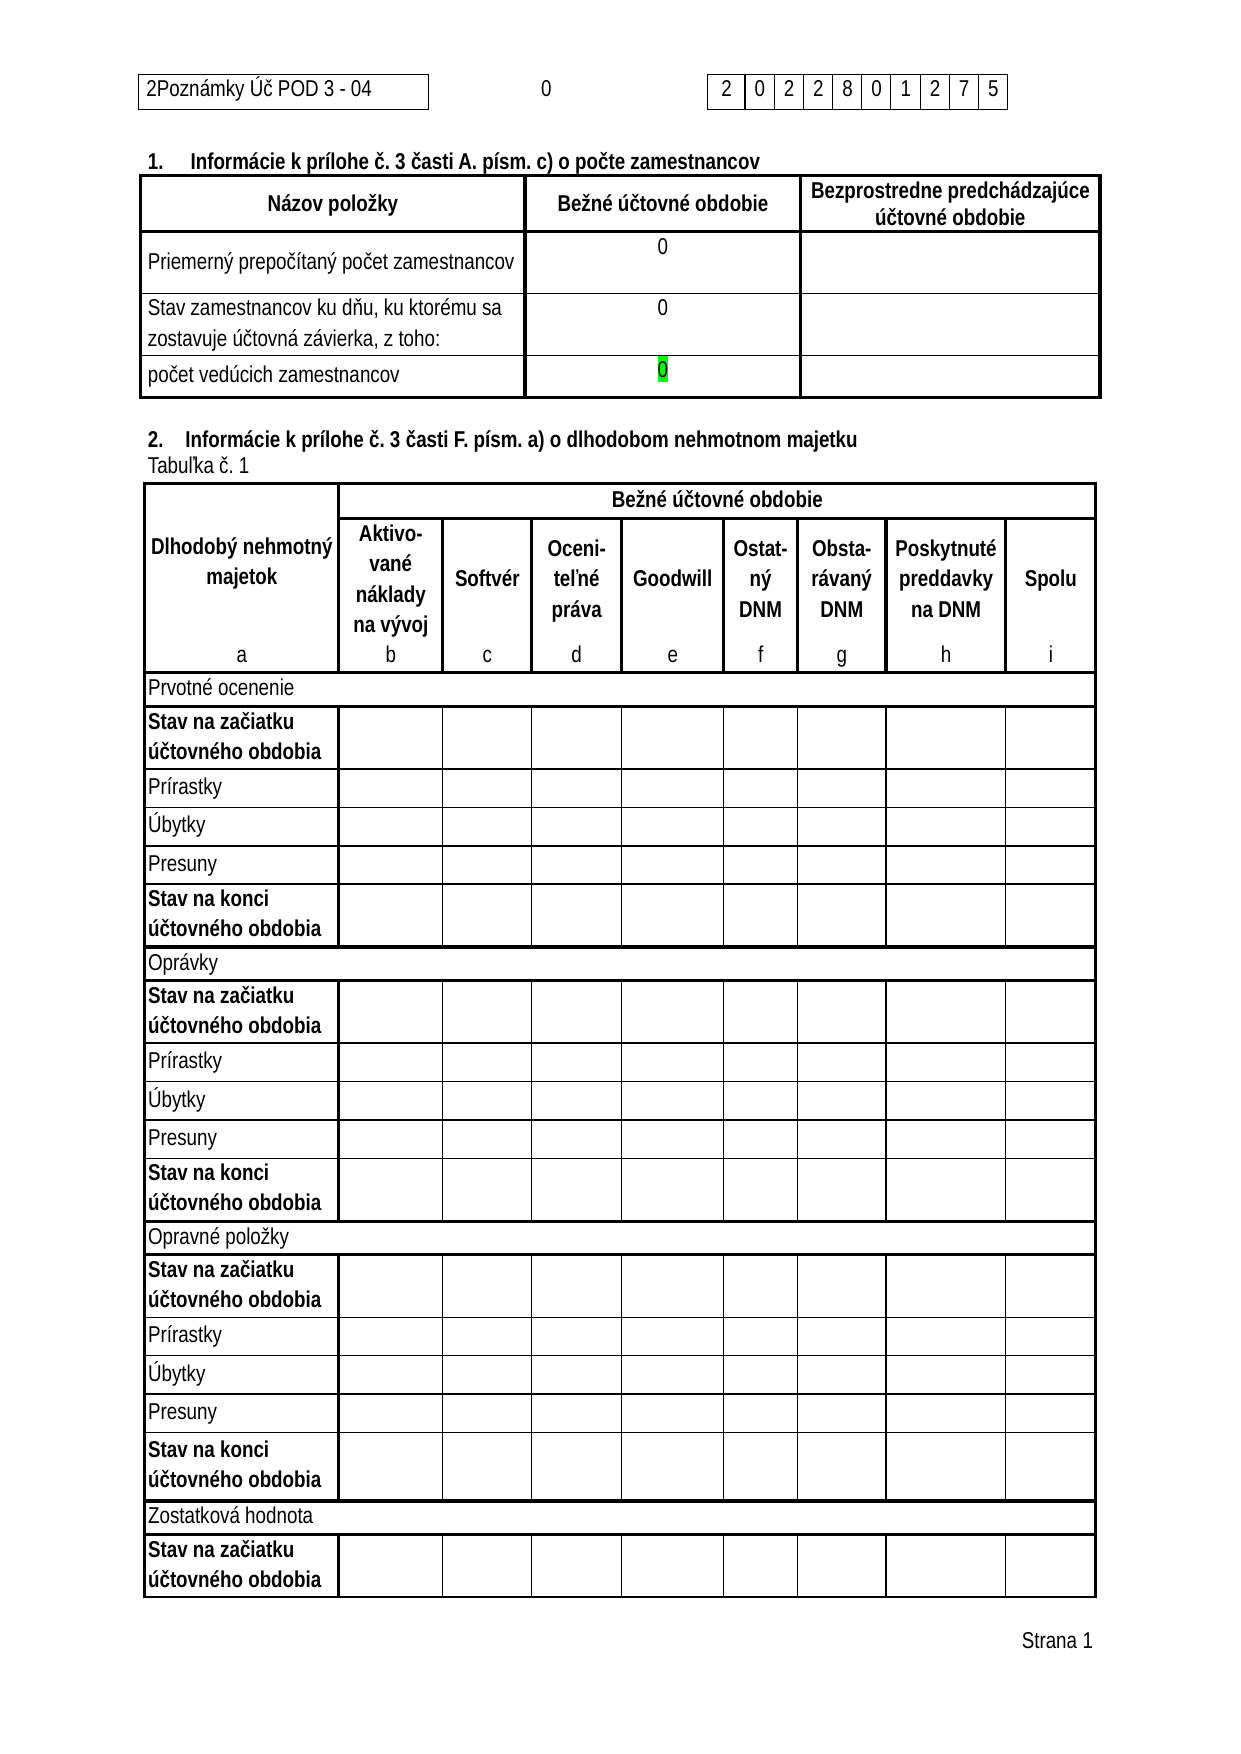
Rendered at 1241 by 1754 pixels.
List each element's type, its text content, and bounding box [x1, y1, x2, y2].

table_cell [724, 982, 797, 1042]
table_cell [532, 1159, 621, 1219]
table_cell i [1007, 641, 1094, 671]
table_cell [887, 1256, 1005, 1316]
table_cell [724, 1536, 797, 1596]
table_cell [887, 1318, 1005, 1355]
table_cell [532, 1356, 621, 1393]
table_cell [443, 1121, 531, 1157]
table_cell [887, 1395, 1005, 1432]
table_cell [887, 1044, 1005, 1081]
table_cell Prírastky [146, 770, 337, 806]
table_cell [724, 1318, 797, 1355]
table_cell Poskytnuté preddavky na DNM [888, 520, 1004, 641]
table_cell [532, 847, 621, 883]
table_cell 0 [527, 233, 799, 293]
table_cell [622, 885, 723, 945]
table_cell g [799, 641, 884, 671]
table_cell [887, 1159, 1005, 1219]
table_cell [532, 885, 621, 945]
table_cell [1006, 982, 1094, 1042]
table_cell Stav na konci účtovného obdobia [146, 1159, 337, 1219]
table_cell a [146, 641, 337, 671]
table_cell [443, 1256, 531, 1316]
table_cell [724, 847, 797, 883]
table_cell [532, 1318, 621, 1355]
table_cell [622, 770, 723, 806]
table_cell [887, 1082, 1005, 1119]
table_cell [1006, 1121, 1094, 1157]
table_cell [887, 808, 1005, 845]
table_cell [622, 1536, 723, 1596]
table_cell [622, 1256, 723, 1316]
table_cell [340, 1256, 442, 1316]
table_cell [340, 1159, 442, 1219]
table_cell Stav zamestnancov ku dňu, ku ktorému sa zostavuje účtovná závierka, z toho: [142, 294, 523, 355]
table_cell Úbytky [146, 808, 337, 845]
table_cell [443, 1536, 531, 1596]
table_cell [887, 982, 1005, 1042]
table_cell [340, 1536, 442, 1596]
table_cell [622, 1318, 723, 1355]
table_cell Softvér [444, 520, 530, 641]
table_cell [340, 808, 442, 845]
table_cell 0 [527, 294, 799, 355]
table_cell [532, 982, 621, 1042]
table_cell [724, 1256, 797, 1316]
table_cell [724, 770, 797, 806]
table_cell Zostatková hodnota [146, 1503, 1094, 1533]
table_cell [887, 885, 1005, 945]
table_cell [532, 1433, 621, 1499]
table_cell [887, 1433, 1005, 1499]
table_cell [798, 847, 885, 883]
table_cell [887, 1356, 1005, 1393]
table_cell [724, 1395, 797, 1432]
table_cell [724, 1356, 797, 1393]
table_cell h [888, 641, 1004, 671]
table_cell počet vedúcich zamestnancov [142, 356, 523, 396]
table_cell [1006, 770, 1094, 806]
table_cell Prírastky [146, 1318, 337, 1355]
table_cell [887, 847, 1005, 883]
table_cell [443, 1395, 531, 1432]
table_header Bežné účtovné obdobie [340, 485, 1094, 517]
table_cell [532, 1121, 621, 1157]
table_cell Stav na konci účtovného obdobia [146, 885, 337, 945]
table_cell Presuny [146, 1395, 337, 1432]
table_cell [622, 1121, 723, 1157]
table_cell Obsta- rávaný DNM [799, 520, 884, 641]
table_cell [340, 708, 442, 768]
table_cell [798, 982, 885, 1042]
table_cell [1006, 1044, 1094, 1081]
table_cell [1006, 1159, 1094, 1219]
table_cell [887, 1121, 1005, 1157]
table_cell Opravné položky [146, 1223, 1094, 1253]
table_cell [798, 1395, 885, 1432]
table_cell Presuny [146, 847, 337, 883]
table_cell [798, 885, 885, 945]
table_cell [724, 708, 797, 768]
table_cell Úbytky [146, 1356, 337, 1393]
table_cell [340, 982, 442, 1042]
table_cell Oceni-teľné práva [533, 520, 620, 641]
table_cell Prírastky [146, 1044, 337, 1081]
table_cell [622, 1044, 723, 1081]
table_cell [802, 356, 1098, 396]
table_cell [622, 808, 723, 845]
table_cell [340, 770, 442, 806]
table_cell [532, 1082, 621, 1119]
table_cell [622, 1356, 723, 1393]
table_cell [1006, 808, 1094, 845]
table_cell [532, 708, 621, 768]
table_cell [798, 1536, 885, 1596]
table_cell [443, 982, 531, 1042]
table_cell b [340, 641, 441, 671]
table_cell [622, 1395, 723, 1432]
table_cell Ostat-ný DNM [725, 520, 796, 641]
table_cell [340, 885, 442, 945]
table_header Bezprostredne predchádzajúce účtovné obdobie [802, 177, 1098, 230]
table_header Bežné účtovné obdobie [527, 177, 799, 230]
table_cell [443, 1082, 531, 1119]
table_cell [887, 770, 1005, 806]
text Tabuľka č. 1 [148, 452, 1093, 478]
table_cell Stav na začiatku účtovného obdobia [146, 1536, 337, 1596]
table_cell [340, 1395, 442, 1432]
table_cell 0 [527, 356, 799, 396]
table_cell [622, 1159, 723, 1219]
table_cell [798, 1318, 885, 1355]
table_cell Stav na začiatku účtovného obdobia [146, 982, 337, 1042]
table_cell [887, 1536, 1005, 1596]
table_cell [724, 1044, 797, 1081]
table_cell [443, 1356, 531, 1393]
table_cell [532, 1256, 621, 1316]
table_cell Prvotné ocenenie [146, 674, 1094, 704]
table_cell [798, 1082, 885, 1119]
table_cell [798, 1159, 885, 1219]
table_header Dlhodobý nehmotný majetok [146, 485, 337, 641]
table_cell f [725, 641, 796, 671]
table_cell [443, 808, 531, 845]
table_cell [798, 708, 885, 768]
table_cell e [623, 641, 722, 671]
table_cell Stav na začiatku účtovného obdobia [146, 708, 337, 768]
table_cell [443, 1044, 531, 1081]
table_cell [622, 708, 723, 768]
table_cell [1006, 1082, 1094, 1119]
title Informácie k prílohe č. 3 časti F. písm. a) o dlhodobom nehmotnom majetku [148, 426, 1093, 452]
table_cell [1006, 1433, 1094, 1499]
table_cell [622, 1433, 723, 1499]
table_cell [887, 708, 1005, 768]
table_cell [1006, 1256, 1094, 1316]
table_cell [802, 233, 1098, 293]
table_cell c [444, 641, 530, 671]
table_cell [443, 770, 531, 806]
table_cell [1006, 1318, 1094, 1355]
table_cell [798, 770, 885, 806]
table_cell [340, 1121, 442, 1157]
table_cell [1006, 1356, 1094, 1393]
table_cell [622, 982, 723, 1042]
table_cell d [533, 641, 620, 671]
table_cell [1006, 885, 1094, 945]
table_cell [724, 1121, 797, 1157]
table_cell Aktivo-vané náklady na vývoj [340, 520, 441, 641]
table_header Názov položky [142, 177, 523, 230]
table_cell [1006, 847, 1094, 883]
table_cell Stav na začiatku účtovného obdobia [146, 1256, 337, 1316]
table_cell [340, 1318, 442, 1355]
table_cell [532, 1395, 621, 1432]
table_cell Úbytky [146, 1082, 337, 1119]
table_cell [340, 1082, 442, 1119]
table_cell Priemerný prepočítaný počet zamestnancov [142, 233, 523, 293]
table_cell [532, 770, 621, 806]
table_cell [443, 1159, 531, 1219]
table_cell [724, 808, 797, 845]
table_cell [798, 1256, 885, 1316]
table_cell [532, 1536, 621, 1596]
table_cell [798, 1356, 885, 1393]
table_cell Goodwill [623, 520, 722, 641]
table_cell [798, 1121, 885, 1157]
table_cell [443, 1433, 531, 1499]
table_cell [622, 1082, 723, 1119]
table_cell [1006, 1395, 1094, 1432]
table_cell [724, 1433, 797, 1499]
table_cell [443, 1318, 531, 1355]
table_cell Oprávky [146, 949, 1094, 979]
table_cell [340, 1044, 442, 1081]
table_cell [798, 808, 885, 845]
table_cell [340, 1356, 442, 1393]
table_cell [622, 847, 723, 883]
table_cell [724, 1082, 797, 1119]
table_cell [443, 885, 531, 945]
table_cell [724, 885, 797, 945]
table_cell Spolu [1007, 520, 1094, 641]
table_cell [798, 1044, 885, 1081]
table_cell [802, 294, 1098, 355]
table_cell [443, 847, 531, 883]
table_cell [532, 808, 621, 845]
table_cell [1006, 1536, 1094, 1596]
table_cell [1006, 708, 1094, 768]
table_cell [724, 1159, 797, 1219]
table_cell [443, 708, 531, 768]
table_cell [340, 847, 442, 883]
table_cell [532, 1044, 621, 1081]
title Informácie k prílohe č. 3 časti A. písm. c) o počte zamestnancov [148, 148, 1093, 174]
table_cell Presuny [146, 1121, 337, 1157]
table_cell [340, 1433, 442, 1499]
table_cell [798, 1433, 885, 1499]
table_cell Stav na konci účtovného obdobia [146, 1433, 337, 1499]
